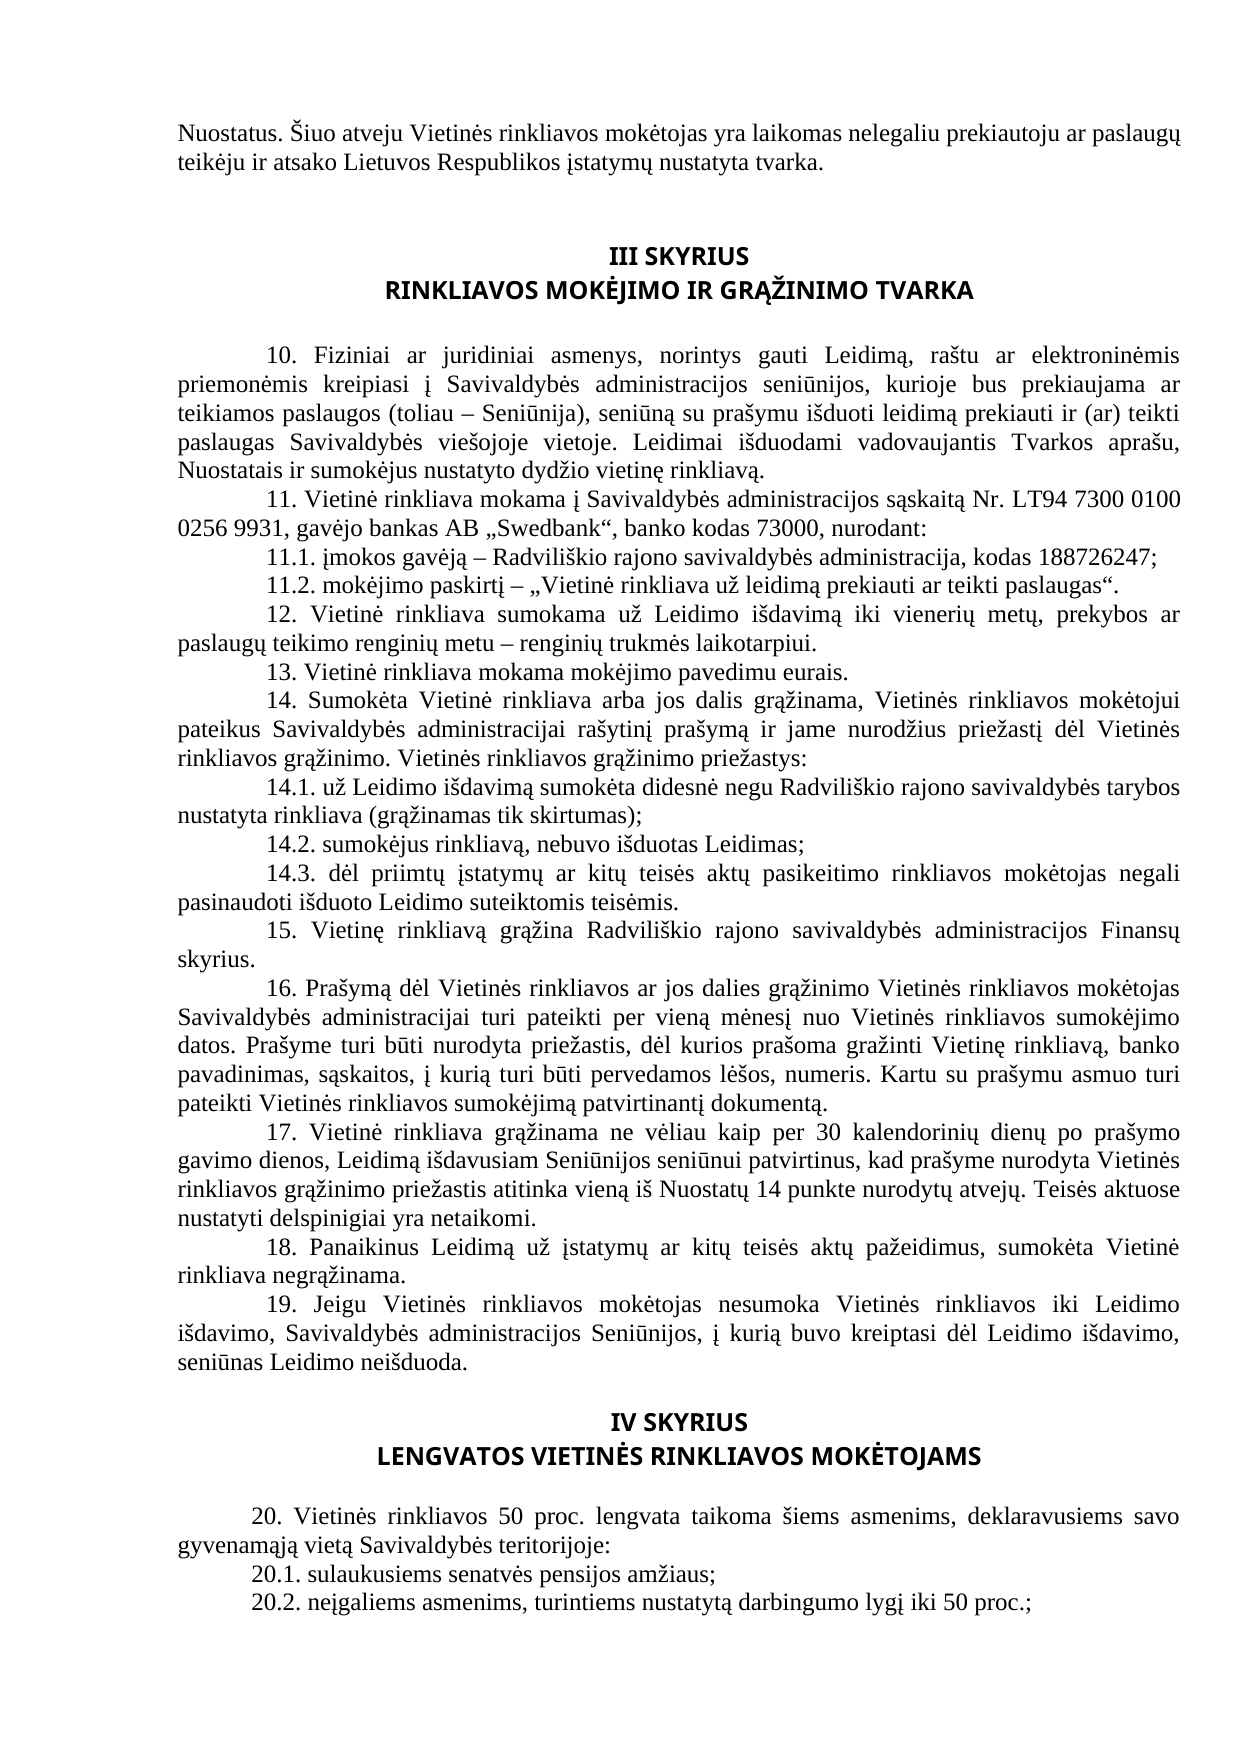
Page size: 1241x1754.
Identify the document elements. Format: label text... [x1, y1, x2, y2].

text 15. Vietinę rinkliavą grąžina Radviliškio rajono savivaldybės administracijos Finansų skyrius. [177, 916, 1181, 973]
text 20. Vietinės rinkliavos 50 proc. lengvata taikoma šiems asmenims, deklaravusiems savo gyvenamąją vietą Savivaldybės teritorijoje: [177, 1501, 1181, 1559]
text 14. Sumokėta Vietinė rinkliava arba jos dalis grąžinama, Vietinės rinkliavos mokėtojui pateikus Savivaldybės administracijai rašytinį prašymą ir jame nurodžius priežastį dėl Vietinės rinkliavos grąžinimo. Vietinės rinkliavos grąžinimo priežastys: [177, 686, 1181, 772]
text 11.2. mokėjimo paskirtį – „Vietinė rinkliava už leidimą prekiauti ar teikti paslaugas“. [177, 571, 1181, 599]
text 19. Jeigu Vietinės rinkliavos mokėtojas nesumoka Vietinės rinkliavos iki Leidimo išdavimo, Savivaldybės administracijos Seniūnijos, į kurią buvo kreiptasi dėl Leidimo išdavimo, seniūnas Leidimo neišduoda. [177, 1289, 1181, 1376]
text 14.2. sumokėjus rinkliavą, nebuvo išduotas Leidimas; [177, 829, 1181, 858]
text 11.1. įmokos gavėją – Radviliškio rajono savivaldybės administracija, kodas 188726247; [177, 542, 1181, 571]
text LENGVATOS VIETINĖS RINKLIAVOS MOKĖTOJAMS [177, 1438, 1181, 1472]
text IV SKYRIUS [177, 1404, 1181, 1438]
text 12. Vietinė rinkliava sumokama už Leidimo išdavimą iki vienerių metų, prekybos ar paslaugų teikimo renginių metu – renginių trukmės laikotarpiui. [177, 599, 1181, 657]
text 17. Vietinė rinkliava grąžinama ne vėliau kaip per 30 kalendorinių dienų po prašymo gavimo dienos, Leidimą išdavusiam Seniūnijos seniūnui patvirtinus, kad prašyme nurodyta Vietinės rinkliavos grąžinimo priežastis atitinka vieną iš Nuostatų 14 punkte nurodytų atvejų. Teisės aktuose nustatyti delspinigiai yra netaikomi. [177, 1117, 1181, 1232]
text Nuostatus. Šiuo atveju Vietinės rinkliavos mokėtojas yra laikomas nelegaliu prekiautoju ar paslaugų teikėju ir atsako Lietuvos Respublikos įstatymų nustatyta tvarka. [177, 118, 1181, 176]
text 14.1. už Leidimo išdavimą sumokėta didesnė negu Radviliškio rajono savivaldybės tarybos nustatyta rinkliava (grąžinamas tik skirtumas); [177, 772, 1181, 829]
text 18. Panaikinus Leidimą už įstatymų ar kitų teisės aktų pažeidimus, sumokėta Vietinė rinkliava negrąžinama. [177, 1232, 1181, 1289]
text 14.3. dėl priimtų įstatymų ar kitų teisės aktų pasikeitimo rinkliavos mokėtojas negali pasinaudoti išduoto Leidimo suteiktomis teisėmis. [177, 858, 1181, 916]
text 11. Vietinė rinkliava mokama į Savivaldybės administracijos sąskaitą Nr. LT94 7300 0100 0256 9931, gavėjo bankas AB „Swedbank“, banko kodas 73000, nurodant: [177, 484, 1181, 542]
text III SKYRIUS [177, 238, 1181, 272]
text 16. Prašymą dėl Vietinės rinkliavos ar jos dalies grąžinimo Vietinės rinkliavos mokėtojas Savivaldybės administracijai turi pateikti per vieną mėnesį nuo Vietinės rinkliavos sumokėjimo datos. Prašyme turi būti nurodyta priežastis, dėl kurios prašoma gražinti Vietinę rinkliavą, banko pavadinimas, sąskaitos, į kurią turi būti pervedamos lėšos, numeris. Kartu su prašymu asmuo turi pateikti Vietinės rinkliavos sumokėjimą patvirtinantį dokumentą. [177, 973, 1181, 1117]
text 20.1. sulaukusiems senatvės pensijos amžiaus; [177, 1559, 1181, 1587]
subtitle RINKLIAVOS MOKĖJIMO IR GRĄŽINIMO TVARKA [177, 272, 1181, 307]
text 13. Vietinė rinkliava mokama mokėjimo pavedimu eurais. [177, 657, 1181, 686]
text 20.2. neįgaliems asmenims, turintiems nustatytą darbingumo lygį iki 50 proc.; [177, 1587, 1181, 1616]
text 10. Fiziniai ar juridiniai asmenys, norintys gauti Leidimą, raštu ar elektroninėmis priemonėmis kreipiasi į Savivaldybės administracijos seniūnijos, kurioje bus prekiaujama ar teikiamos paslaugos (toliau – Seniūnija), seniūną su prašymu išduoti leidimą prekiauti ir (ar) teikti paslaugas Savivaldybės viešojoje vietoje. Leidimai išduodami vadovaujantis Tvarkos aprašu, Nuostatais ir sumokėjus nustatyto dydžio vietinę rinkliavą. [177, 341, 1181, 484]
